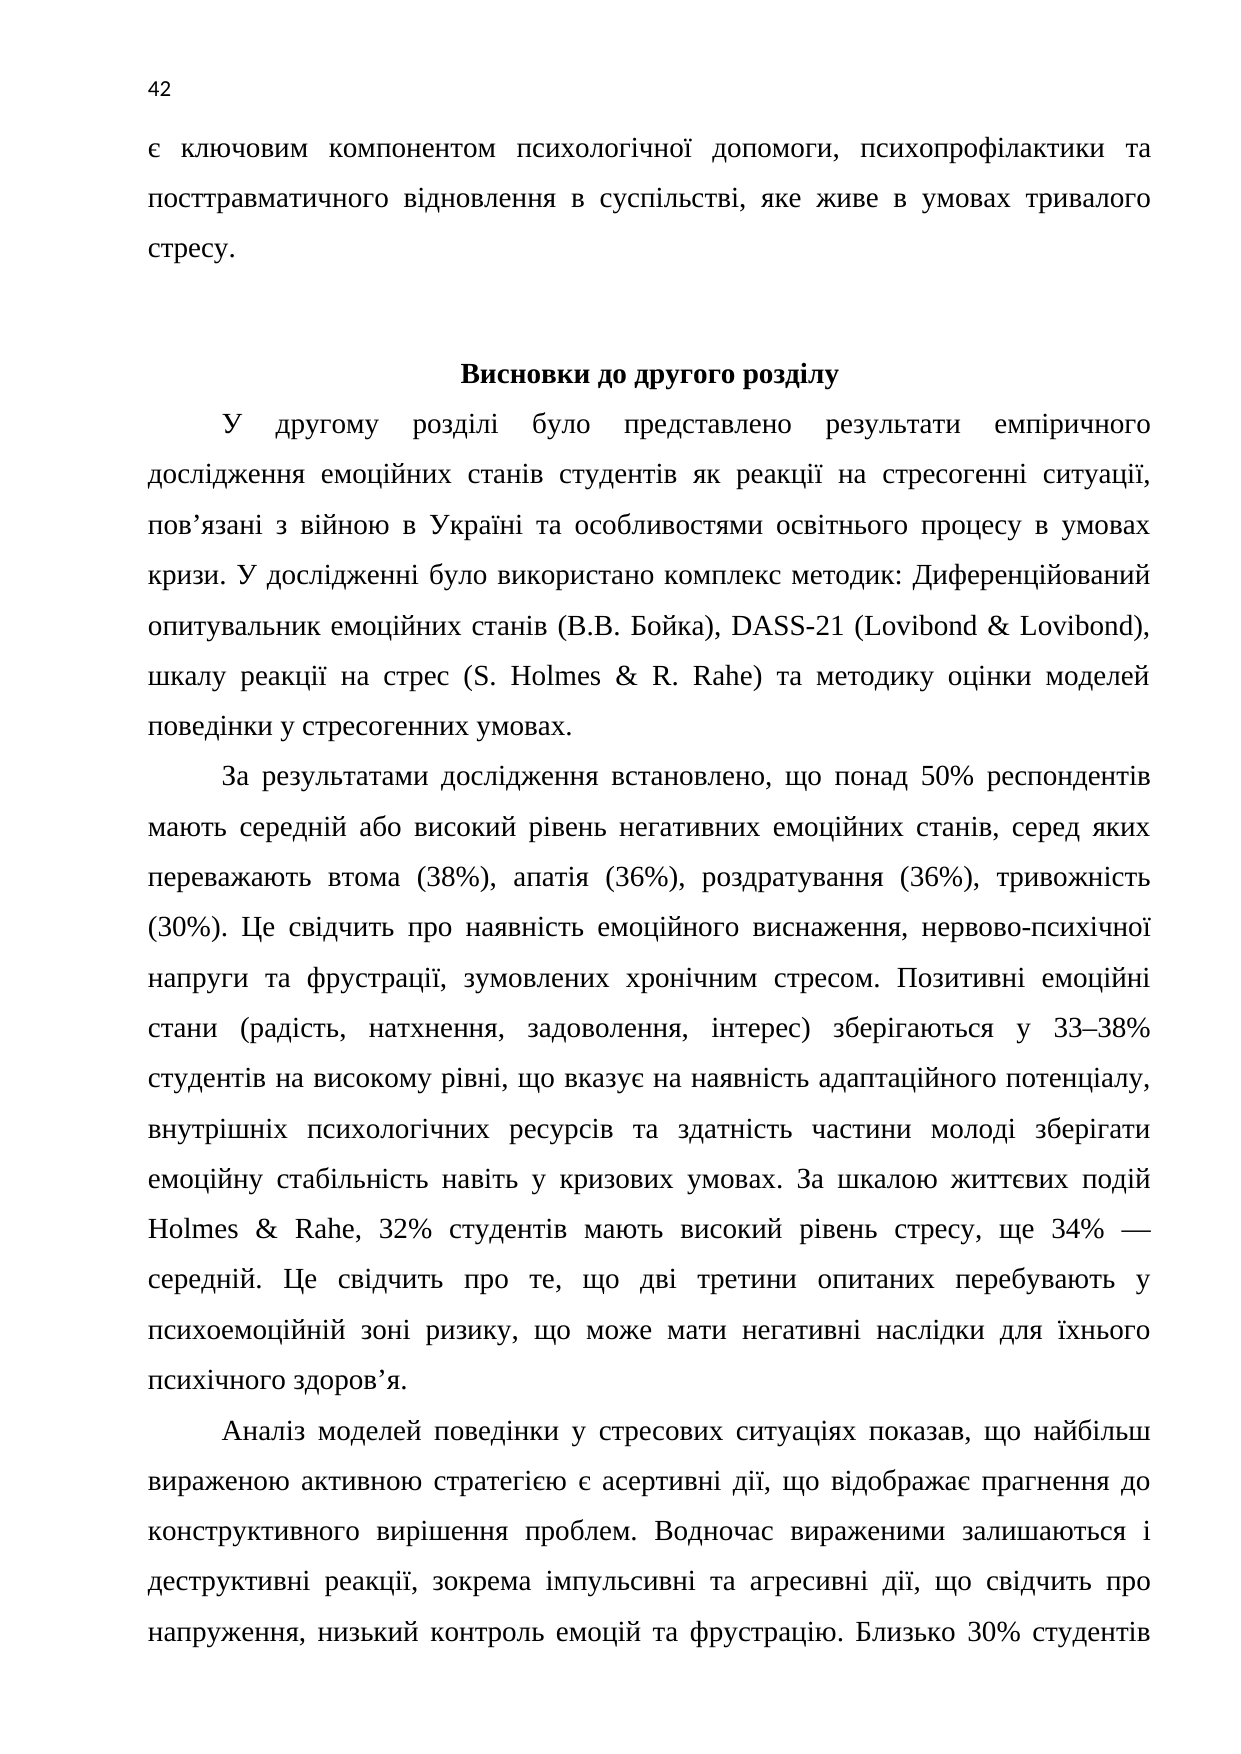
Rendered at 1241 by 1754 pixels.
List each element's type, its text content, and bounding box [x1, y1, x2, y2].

text є ключовим компонентом психологічної допомоги, психопрофілактики та посттравматичного відновлення в суспільстві, яке живе в умовах тривалого стресу. [148, 130, 1152, 264]
text У другому розділі було представлено результати емпіричного дослідження емоційних станів студентів як реакції на стресогенні ситуації, пов’язані з війною в Україні та особливостями освітнього процесу в умовах кризи. У дослідженні було використано комплекс методик: Диференційований опитувальник емоційних станів (В.В. Бойка), DASS-21 (Lovibond & Lovibond), шкалу реакції на стрес (S. Holmes & R. Rahe) та методику оцінки моделей поведінки у стресогенних умовах. [148, 406, 1152, 742]
subtitle Висновки до другого розділу [148, 356, 1152, 389]
text Аналіз моделей поведінки у стресових ситуаціях показав, що найбільш вираженою активною стратегією є асертивні дії, що відображає прагнення до конструктивного вирішення проблем. Водночас вираженими залишаються і деструктивні реакції, зокрема імпульсивні та агресивні дії, що свідчить про напруження, низький контроль емоцій та фрустрацію. Близько 30% студентів [148, 1413, 1152, 1647]
text За результатами дослідження встановлено, що понад 50% респондентів мають середній або високий рівень негативних емоційних станів, серед яких переважають втома (38%), апатія (36%), роздратування (36%), тривожність (30%). Це свідчить про наявність емоційного виснаження, нервово-психічної напруги та фрустрації, зумовлених хронічним стресом. Позитивні емоційні стани (радiсть, натхнення, задоволення, інтерес) зберігаються у 33–38% студентів на високому рівні, що вказує на наявність адаптаційного потенціалу, внутрішніх психологічних ресурсів та здатність частини молоді зберігати емоційну стабільність навіть у кризових умовах. За шкалою життєвих подій Holmes & Rahe, 32% студентів мають високий рівень стресу, ще 34% — середній. Це свідчить про те, що дві третини опитаних перебувають у психоемоційній зоні ризику, що може мати негативні наслідки для їхнього психічного здоров’я. [148, 758, 1152, 1396]
